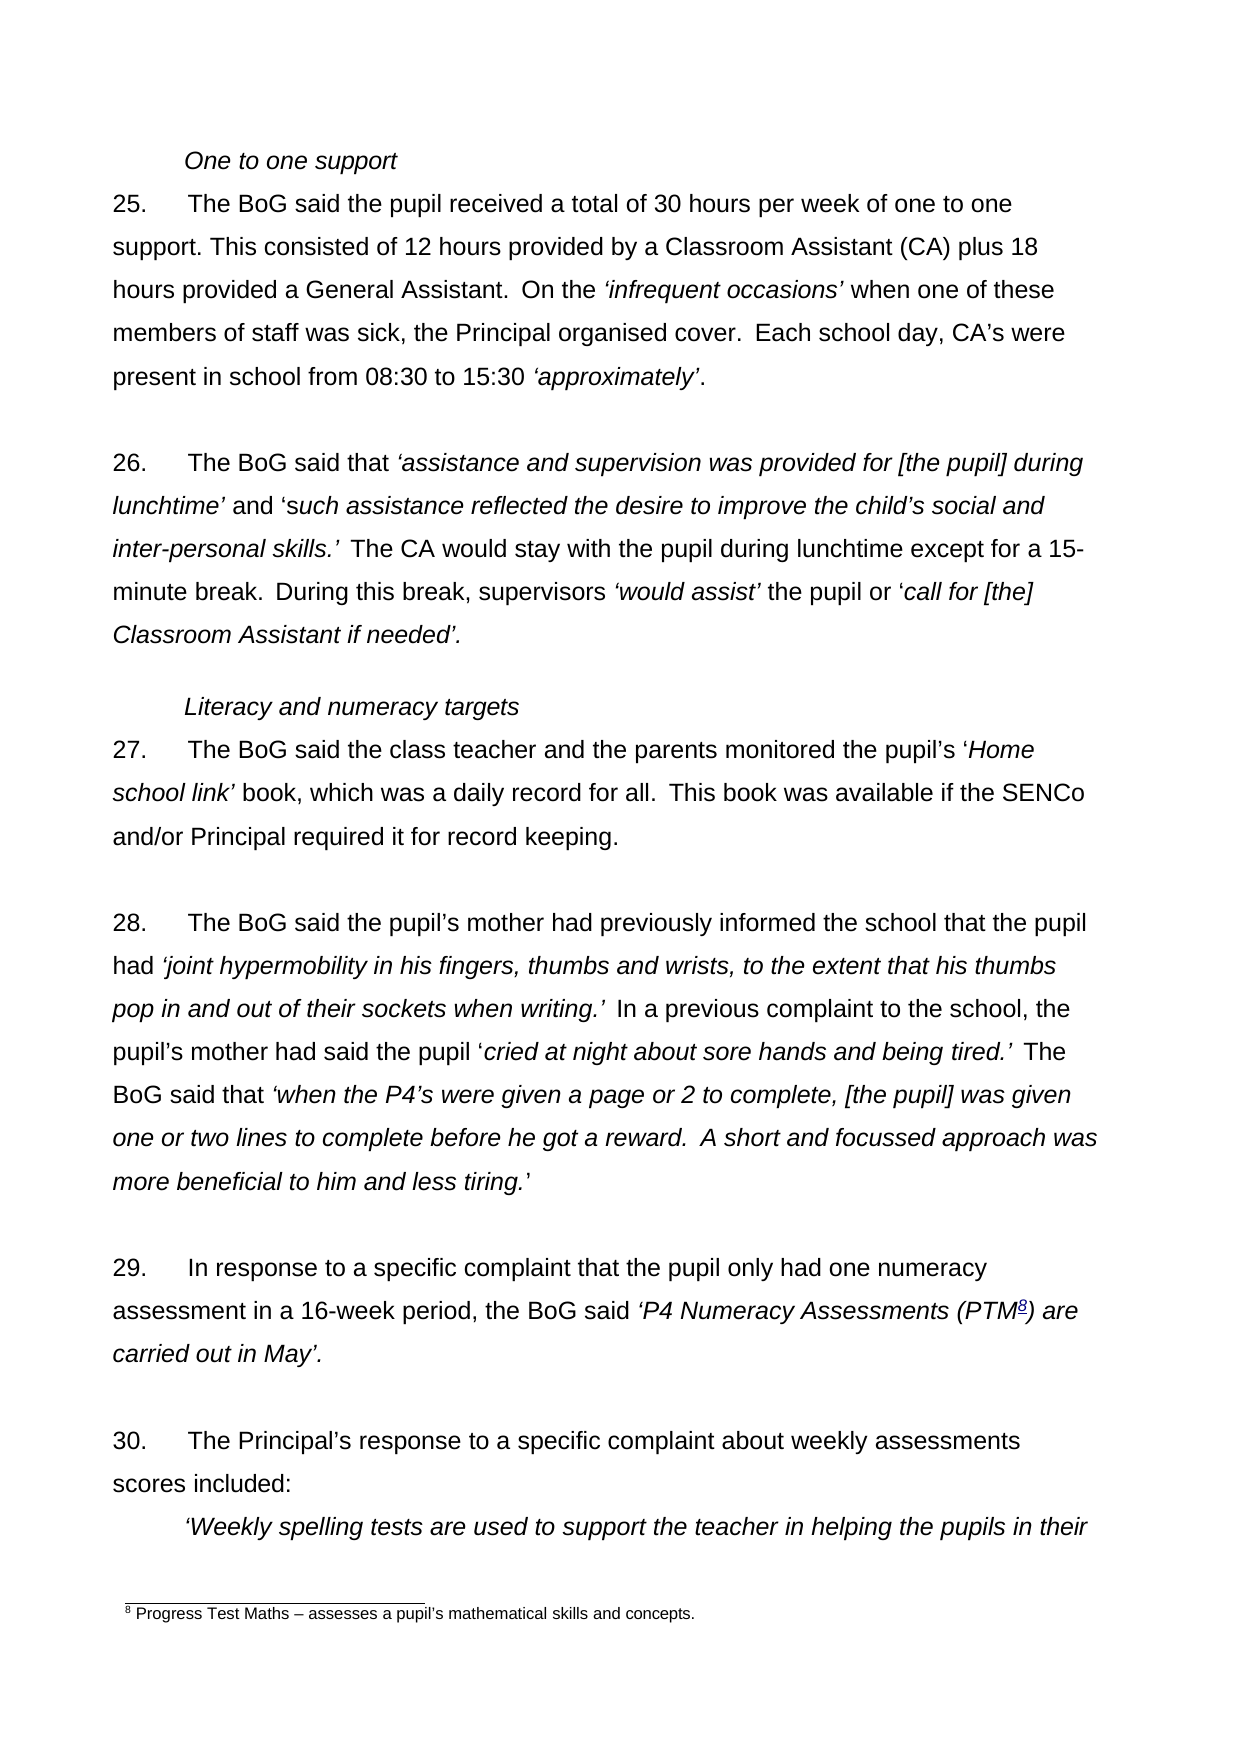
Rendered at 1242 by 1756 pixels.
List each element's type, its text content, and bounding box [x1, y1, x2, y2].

list The BoG said the class teacher and the parents monitored the pupil’s ‘Home school link’ book, which was a daily record for all. This book was available if the SENCo and/or Principal required it for record keeping. [112, 735, 1111, 850]
text ‘Weekly spelling tests are used to support the teacher in helping the pupils in their [184, 1512, 1131, 1541]
list In response to a specific complaint that the pupil only had one numeracy assessment in a 16-week period, the BoG said ‘P4 Numeracy Assessments (PTM8) are carried out in May’. [112, 1253, 1109, 1368]
list The BoG said the pupil received a total of 30 hours per week of one to one support. This consisted of 12 hours provided by a Classroom Assistant (CA) plus 18 hours provided a General Assistant. On the ‘infrequent occasions’ when one of these members of staff was sick, the Principal organised cover. Each school day, CA’s were present in school from 08:30 to 15:30 ‘approximately’. [112, 189, 1107, 390]
text One to one support [184, 146, 1131, 174]
list The BoG said the pupil’s mother had previously informed the school that the pupil had ‘joint hypermobility in his fingers, thumbs and wrists, to the extent that his thumbs pop in and out of their sockets when writing.’ In a previous complaint to the school, the pupil’s mother had said the pupil ‘cried at night about sore hands and being tired.’ The BoG said that ‘when the P4’s were given a page or 2 to complete, [the pupil] was given one or two lines to complete before he got a reward. A short and focussed approach was more beneficial to him and less tiring.’ [112, 908, 1107, 1195]
list The BoG said that ‘assistance and supervision was provided for [the pupil] during lunchtime’ and ‘such assistance reflected the desire to improve the child’s social and inter-personal skills.’ The CA would stay with the pupil during lunchtime except for a 15-minute break. During this break, supervisors ‘would assist’ the pupil or ‘call for [the] Classroom Assistant if needed’. [112, 448, 1110, 649]
text Literacy and numeracy targets [184, 692, 1131, 721]
list The Principal’s response to a specific complaint about weekly assessments scores included: [112, 1426, 1098, 1497]
text 8 Progress Test Maths – assesses a pupil’s mathematical skills and concepts. [125, 1603, 1131, 1623]
